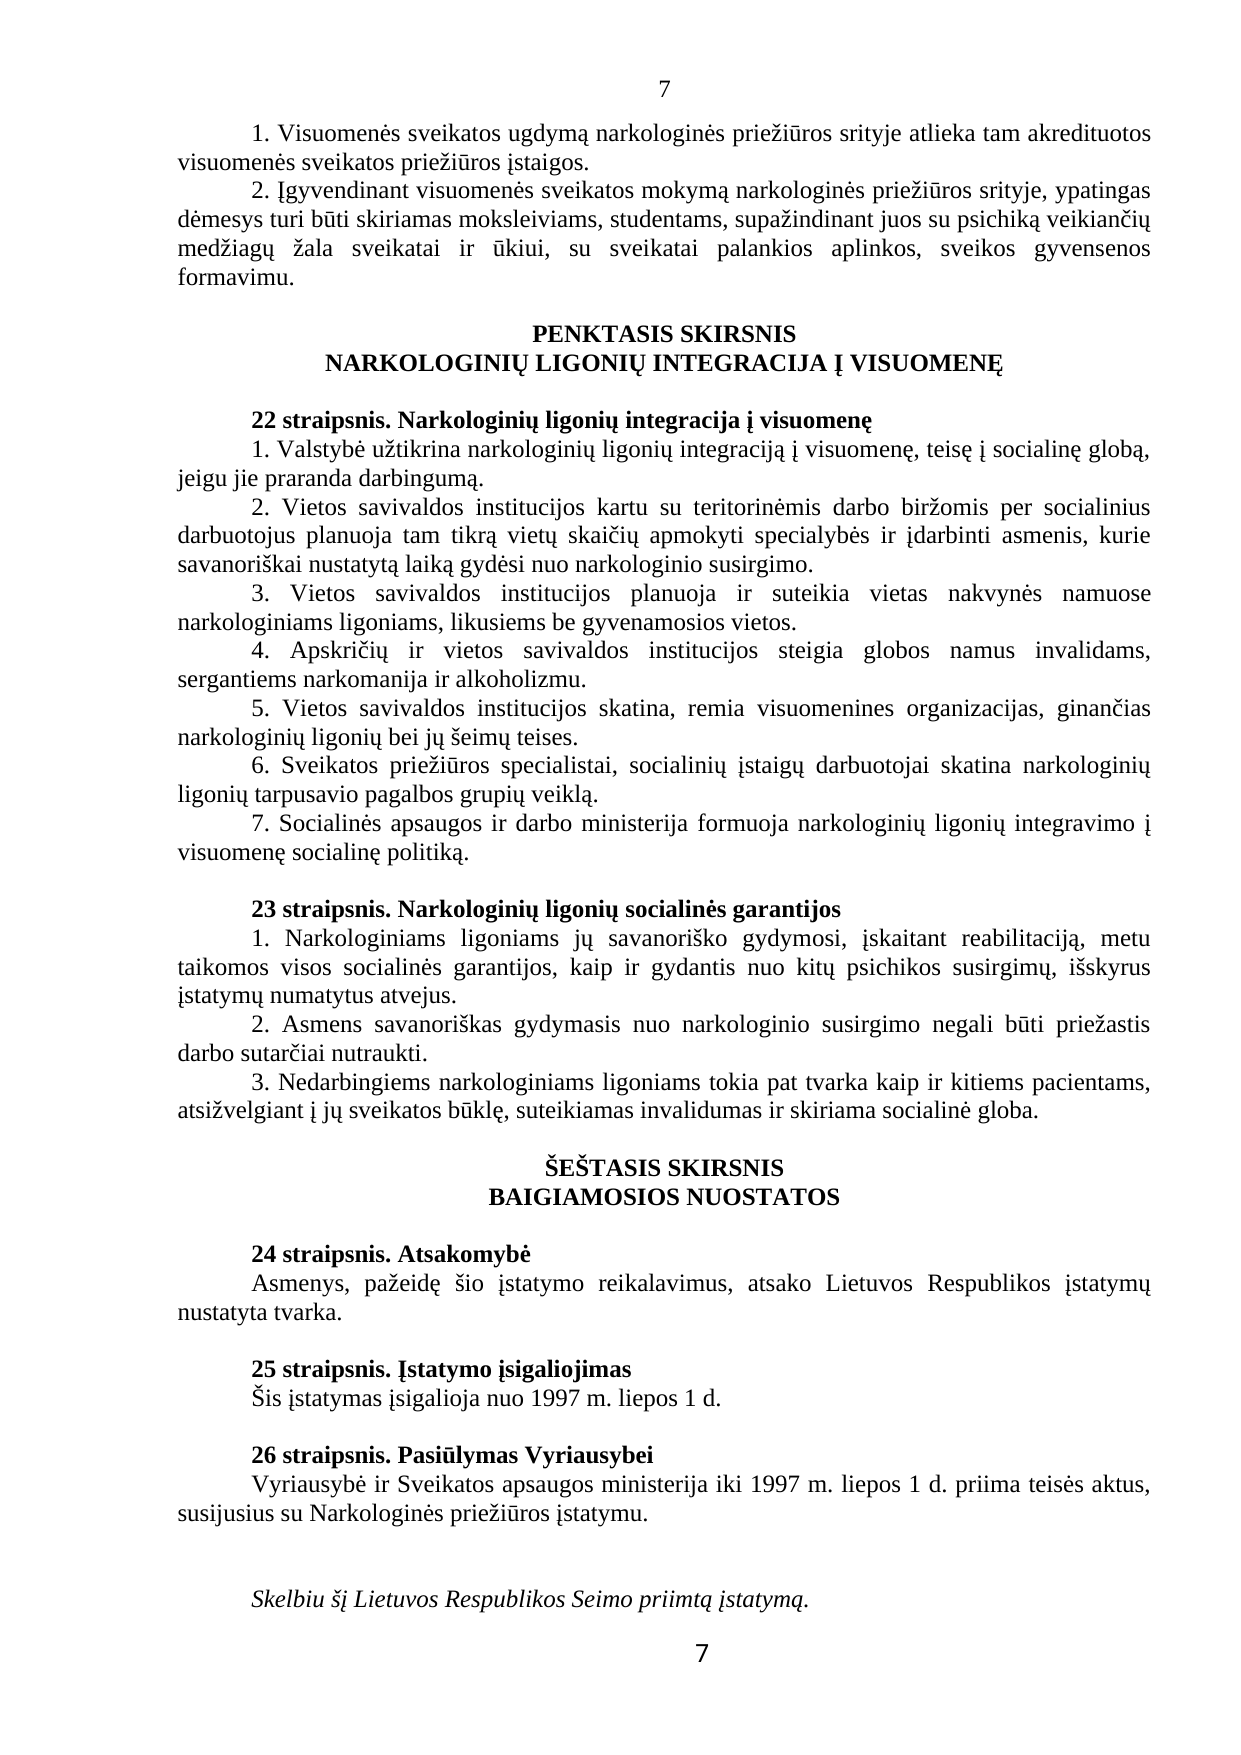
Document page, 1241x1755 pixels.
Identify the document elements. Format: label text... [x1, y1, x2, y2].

text 23 straipsnis. Narkologinių ligonių socialinės garantijos [177, 894, 1152, 923]
text 1. Narkologiniams ligoniams jų savanoriško gydymosi, įskaitant reabilitaciją, metu taikomos visos socialinės garantijos, kaip ir gydantis nuo kitų psichikos susirgimų, išskyrus įstatymų numatytus atvejus. [177, 923, 1152, 1009]
text 1. Valstybė užtikrina narkologinių ligonių integraciją į visuomenę, teisę į socialinę globą, jeigu jie praranda darbingumą. [177, 434, 1152, 492]
text Asmenys, pažeidę šio įstatymo reikalavimus, atsako Lietuvos Respublikos įstatymų nustatyta tvarka. [177, 1268, 1152, 1326]
text 3. Vietos savivaldos institucijos planuoja ir suteikia vietas nakvynės namuose narkologiniams ligoniams, likusiems be gyvenamosios vietos. [177, 578, 1152, 636]
text Vyriausybė ir Sveikatos apsaugos ministerija iki 1997 m. liepos 1 d. priima teisės aktus, susijusius su Narkologinės priežiūros įstatymu. [177, 1469, 1152, 1527]
text 2. Įgyvendinant visuomenės sveikatos mokymą narkologinės priežiūros srityje, ypatingas dėmesys turi būti skiriamas moksleiviams, studentams, supažindinant juos su psichiką veikiančių medžiagų žala sveikatai ir ūkiui, su sveikatai palankios aplinkos, sveikos gyvensenos formavimu. [177, 176, 1152, 291]
text NARKOLOGINIŲ LIGONIŲ INTEGRACIJA Į VISUOMENĘ [177, 348, 1152, 377]
text 5. Vietos savivaldos institucijos skatina, remia visuomenines organizacijas, ginančias narkologinių ligonių bei jų šeimų teises. [177, 693, 1152, 751]
text Šis įstatymas įsigalioja nuo 1997 m. liepos 1 d. [177, 1383, 1152, 1412]
text 7. Socialinės apsaugos ir darbo ministerija formuoja narkologinių ligonių integravimo į visuomenę socialinę politiką. [177, 808, 1152, 866]
text 6. Sveikatos priežiūros specialistai, socialinių įstaigų darbuotojai skatina narkologinių ligonių tarpusavio pagalbos grupių veiklą. [177, 751, 1152, 808]
text 22 straipsnis. Narkologinių ligonių integracija į visuomenę [177, 406, 1152, 434]
text 3. Nedarbingiems narkologiniams ligoniams tokia pat tvarka kaip ir kitiems pacientams, atsižvelgiant į jų sveikatos būklę, suteikiamas invalidumas ir skiriama socialinė globa. [177, 1067, 1152, 1124]
text 4. Apskričių ir vietos savivaldos institucijos steigia globos namus invalidams, sergantiems narkomanija ir alkoholizmu. [177, 636, 1152, 693]
text 2. Asmens savanoriškas gydymasis nuo narkologinio susirgimo negali būti priežastis darbo sutarčiai nutraukti. [177, 1009, 1152, 1067]
text PENKTASIS SKIRSNIS [177, 319, 1152, 348]
text 1. Visuomenės sveikatos ugdymą narkologinės priežiūros srityje atlieka tam akredituotos visuomenės sveikatos priežiūros įstaigos. [177, 118, 1152, 176]
text Skelbiu šį Lietuvos Respublikos Seimo priimtą įstatymą. [177, 1584, 1152, 1613]
text 24 straipsnis. Atsakomybė [177, 1239, 1152, 1268]
text BAIGIAMOSIOS NUOSTATOS [177, 1182, 1152, 1211]
text 25 straipsnis. Įstatymo įsigaliojimas [177, 1354, 1152, 1383]
text 26 straipsnis. Pasiūlymas Vyriausybei [177, 1441, 1152, 1469]
text ŠEŠTASIS SKIRSNIS [177, 1153, 1152, 1182]
text 2. Vietos savivaldos institucijos kartu su teritorinėmis darbo biržomis per socialinius darbuotojus planuoja tam tikrą vietų skaičių apmokyti specialybės ir įdarbinti asmenis, kurie savanoriškai nustatytą laiką gydėsi nuo narkologinio susirgimo. [177, 492, 1152, 578]
